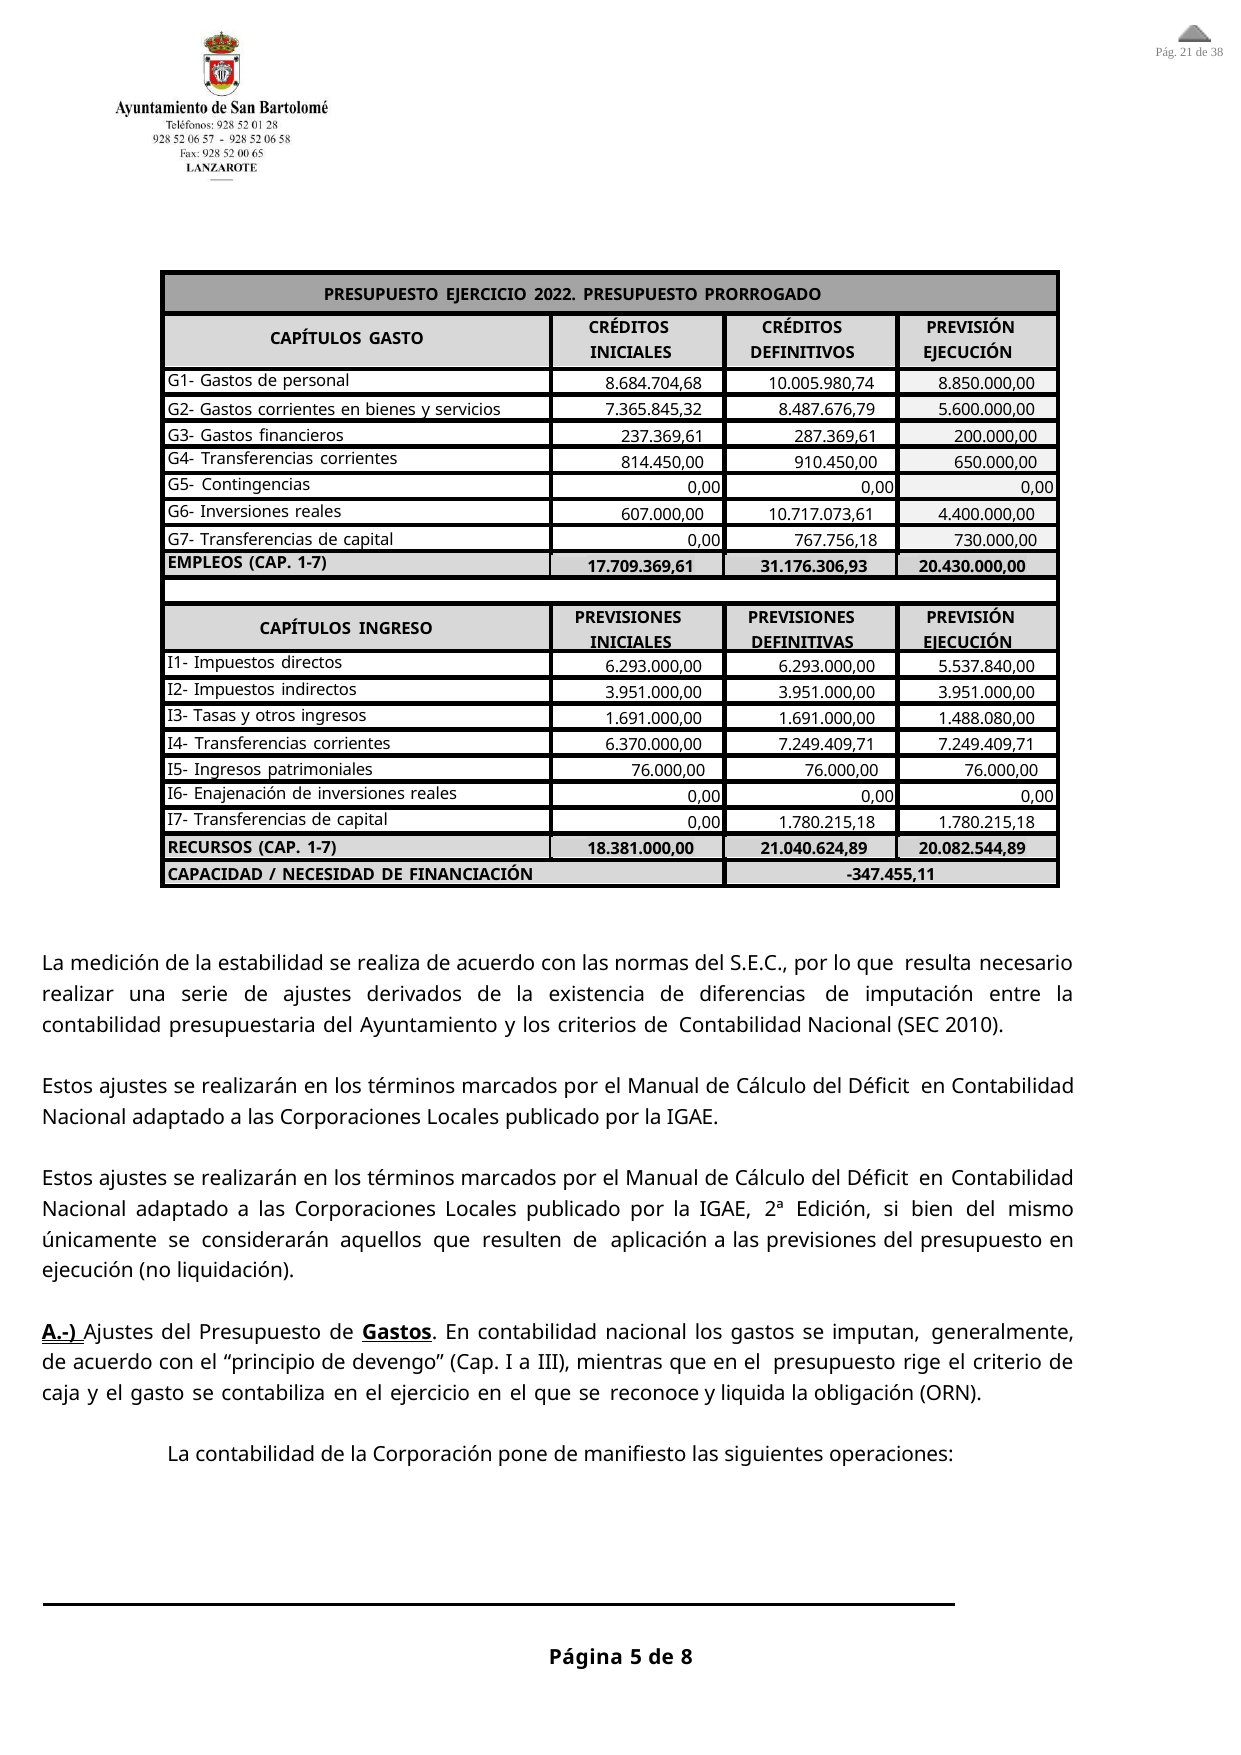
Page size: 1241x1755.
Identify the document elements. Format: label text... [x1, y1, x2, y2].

table_cell 5.600.000,00 [900, 397, 1056, 418]
table_cell PREVISIÓN EJECUCIÓN [900, 316, 1056, 366]
table_cell G1- Gastos de personal [165, 371, 549, 392]
table_cell 814.450,00 [553, 449, 722, 471]
table_cell G7- Transferencias de capital [165, 527, 549, 548]
table_cell 0,00 [553, 810, 722, 831]
table_cell G2- Gastos corrientes en bienes y servicios [165, 397, 549, 418]
table_cell CRÉDITOS DEFINITIVOS [727, 316, 895, 366]
table_cell 0,00 [727, 784, 895, 805]
text Estos ajustes se realizarán en los términos marcados por el Manual de Cálculo del Déficit en Contabilidad Nacional adaptado a las Corporaciones Locales publicado por la IGAE. [42, 1071, 1074, 1131]
table_cell 650.000,00 [900, 449, 1056, 471]
table_cell EMPLEOS (CAP. 1-7) [165, 553, 549, 575]
text A.-) Ajustes del Presupuesto de Gastos. En contabilidad nacional los gastos se imputan, generalmente, de acuerdo con el “principio de devengo” (Cap. I a III), mientras que en el presupuesto rige el criterio de caja y el gasto se contabiliza en el ejercicio en el que se reconoce y liquida la obligación (ORN). [42, 1317, 1074, 1407]
table_cell 6.293.000,00 [727, 653, 895, 675]
table_cell 767.756,18 [727, 527, 895, 548]
table_cell -347.455,11 [727, 862, 1056, 883]
table_cell 6.293.000,00 [553, 653, 722, 675]
table_cell 730.000,00 [900, 527, 1056, 548]
table_cell 0,00 [727, 475, 895, 497]
table_cell 7.365.845,32 [553, 397, 722, 418]
table_cell 4.400.000,00 [900, 501, 1056, 522]
table_cell 76.000,00 [553, 758, 722, 779]
table_cell [165, 580, 1056, 601]
table_cell 0,00 [900, 784, 1056, 805]
table_cell 21.040.624,89 [727, 836, 895, 857]
table_cell 287.369,61 [727, 423, 895, 444]
table_cell I1- Impuestos directos [165, 653, 549, 675]
table_cell 20.430.000,00 [900, 553, 1056, 575]
table_cell CAPACIDAD / NECESIDAD DE FINANCIACIÓN [165, 862, 722, 883]
table_cell 17.709.369,61 [553, 553, 722, 575]
table_header PRESUPUESTO EJERCICIO 2022. PRESUPUESTO PRORROGADO [165, 275, 1056, 311]
table_cell 7.249.409,71 [727, 732, 895, 753]
table_cell 0,00 [900, 475, 1056, 497]
table_cell PREVISIONES DEFINITIVAS [727, 606, 895, 649]
table_cell 10.005.980,74 [727, 371, 895, 392]
table_cell RECURSOS (CAP. 1-7) [165, 836, 549, 857]
table_cell 1.691.000,00 [727, 706, 895, 727]
table_cell CAPÍTULOS INGRESO [165, 606, 549, 649]
table_cell I2- Impuestos indirectos [165, 680, 549, 701]
table_cell 10.717.073,61 [727, 501, 895, 522]
table_cell 3.951.000,00 [553, 680, 722, 701]
table_cell I5- Ingresos patrimoniales [165, 758, 549, 779]
table_cell CAPÍTULOS GASTO [165, 316, 549, 366]
table_cell 18.381.000,00 [553, 836, 722, 857]
table_cell 20.082.544,89 [900, 836, 1056, 857]
table_cell 0,00 [553, 784, 722, 805]
table_cell 607.000,00 [553, 501, 722, 522]
table_cell 31.176.306,93 [727, 553, 895, 575]
table_cell 76.000,00 [900, 758, 1056, 779]
table_cell G4- Transferencias corrientes [165, 449, 549, 471]
table_cell 237.369,61 [553, 423, 722, 444]
table_cell CRÉDITOS INICIALES [553, 316, 722, 366]
table_cell 1.780.215,18 [727, 810, 895, 831]
text La contabilidad de la Corporación pone de manifiesto las siguientes operaciones: [167, 1439, 1236, 1468]
table_cell 0,00 [553, 527, 722, 548]
table_cell 6.370.000,00 [553, 732, 722, 753]
table_cell 8.850.000,00 [900, 371, 1056, 392]
table_cell 7.249.409,71 [900, 732, 1056, 753]
table_cell G3- Gastos financieros [165, 423, 549, 444]
table_cell I7- Transferencias de capital [165, 810, 549, 831]
table_cell 1.488.080,00 [900, 706, 1056, 727]
table_cell PREVISIÓN EJECUCIÓN [900, 606, 1056, 649]
table_cell 200.000,00 [900, 423, 1056, 444]
table_cell 76.000,00 [727, 758, 895, 779]
table_cell PREVISIONES INICIALES [553, 606, 722, 649]
text La medición de la estabilidad se realiza de acuerdo con las normas del S.E.C., por lo que resulta necesario realizar una serie de ajustes derivados de la existencia de diferencias de imputación entre la contabilidad presupuestaria del Ayuntamiento y los criterios de Contabilidad Nacional (SEC 2010). [42, 948, 1073, 1039]
table_cell 3.951.000,00 [727, 680, 895, 701]
table_cell 1.780.215,18 [900, 810, 1056, 831]
table_cell 1.691.000,00 [553, 706, 722, 727]
table_cell I6- Enajenación de inversiones reales [165, 784, 549, 805]
table_cell 8.487.676,79 [727, 397, 895, 418]
table_cell G6- Inversiones reales [165, 501, 549, 522]
table_cell G5- Contingencias [165, 475, 549, 497]
table_cell 5.537.840,00 [900, 653, 1056, 675]
table_cell 3.951.000,00 [900, 680, 1056, 701]
table_cell I4- Transferencias corrientes [165, 732, 549, 753]
text Página 5 de 8 [42, 1642, 1199, 1671]
table_cell 0,00 [553, 475, 722, 497]
table_cell 8.684.704,68 [553, 371, 722, 392]
table_cell I3- Tasas y otros ingresos [165, 706, 549, 727]
text Estos ajustes se realizarán en los términos marcados por el Manual de Cálculo del Déficit en Contabilidad Nacional adaptado a las Corporaciones Locales publicado por la IGAE, 2ª Edición, si bien del mismo únicamente se considerarán aquellos que resulten de aplicación a las previsiones del presupuesto en ejecución (no liquidación). [42, 1163, 1074, 1284]
table_cell 910.450,00 [727, 449, 895, 471]
